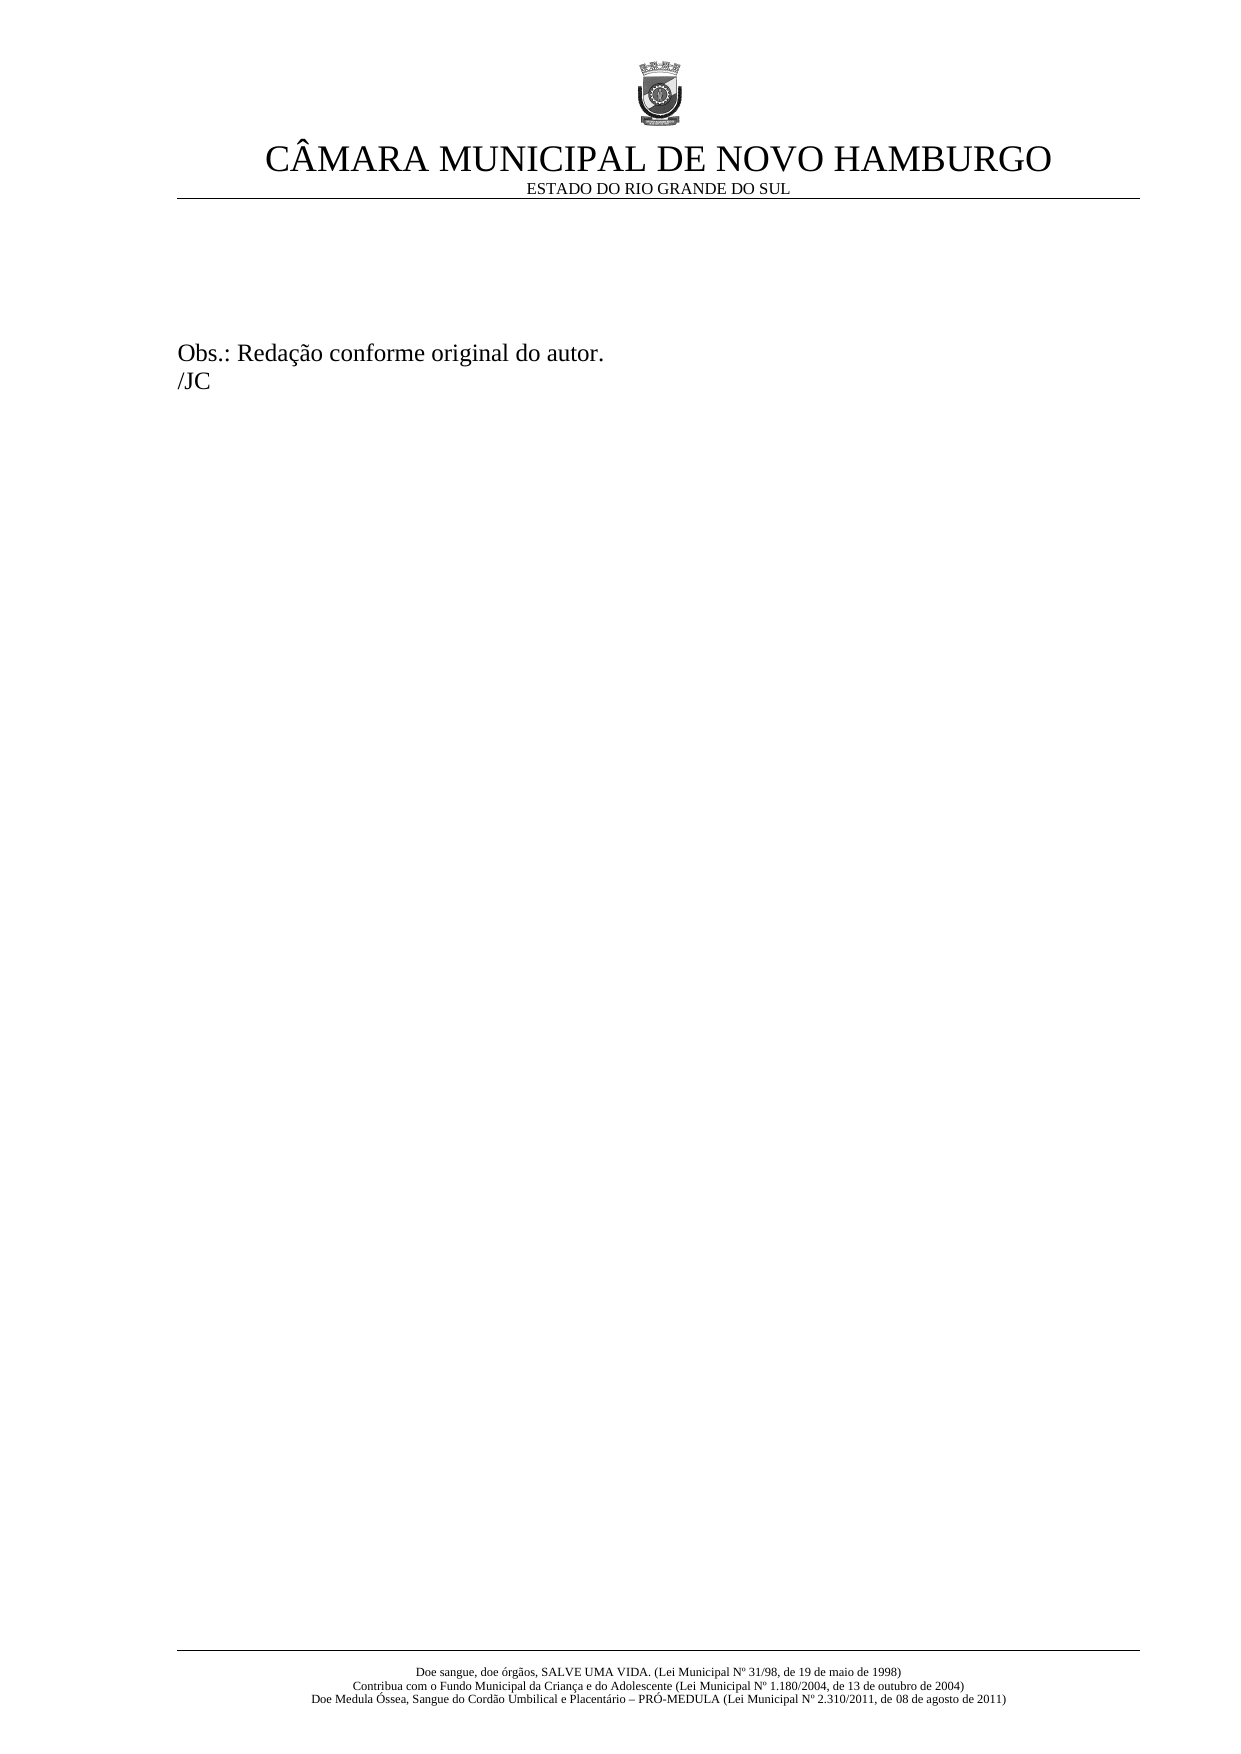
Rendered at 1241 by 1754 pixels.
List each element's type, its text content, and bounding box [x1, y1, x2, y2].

text /JC [177, 367, 1140, 394]
text Obs.: Redação conforme original do autor. [177, 339, 1140, 367]
